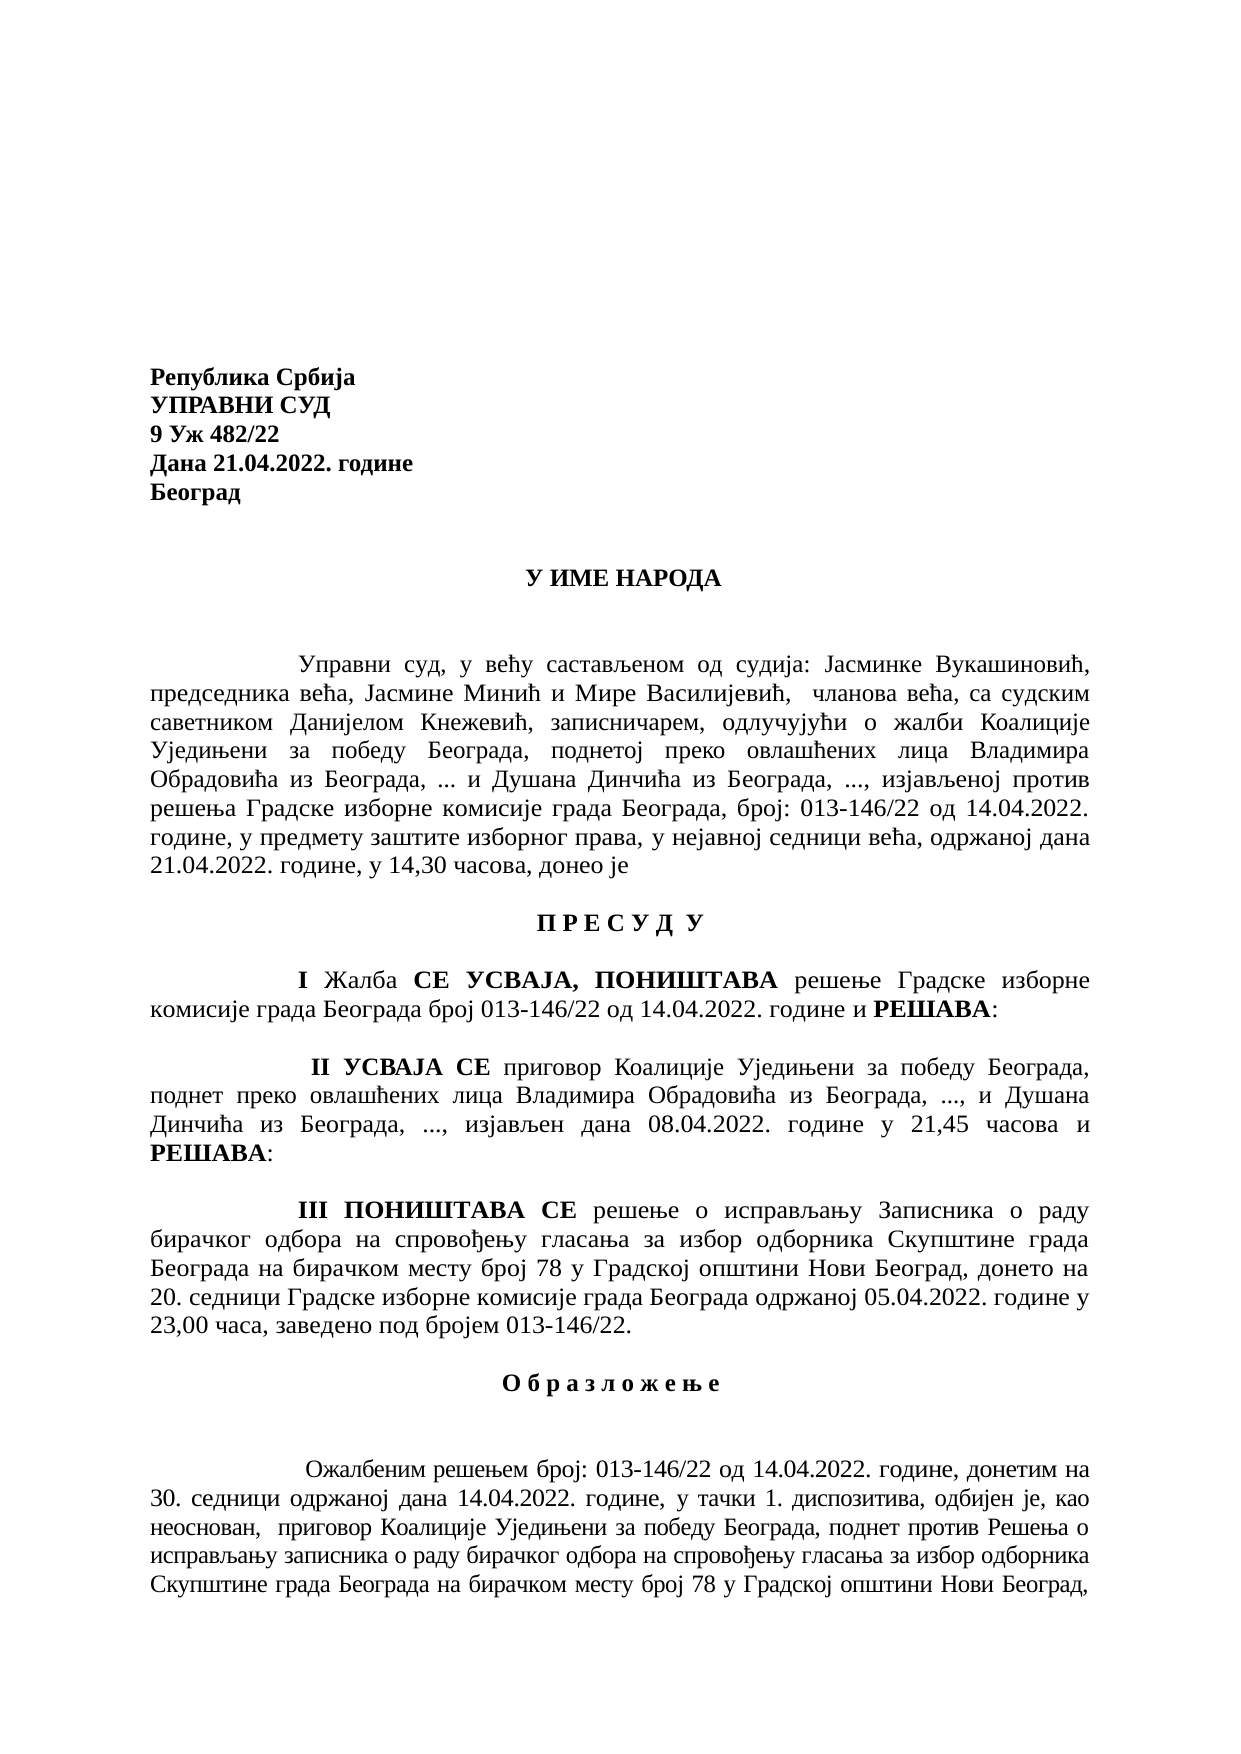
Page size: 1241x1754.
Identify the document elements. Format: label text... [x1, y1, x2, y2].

text Дана 21.04.2022. године [150, 448, 1090, 477]
text П Р Е С У Д У [150, 908, 1090, 937]
text Управни суд, у већу састављеном од судија: Јасминке Вукашиновић, председника већа, Јасмине Минић и Мире Василијевић, чланова већа, са судским саветником Данијелом Кнежевић, записничарем, одлучујући о жалби Коалиције Уједињени за победу Београда, поднетој преко овлашћених лица Владимира Обрадовића из Београда, ... и Душана Динчића из Београда, ..., изјављеној против решења Градске изборне комисије града Београда, број: 013-146/22 од 14.04.2022. године, у предмету заштите изборног права, у нејавној седници већа, одржаној дана 21.04.2022. године, у 14,30 часова, донео је [150, 649, 1090, 879]
text 9 Уж 482/22 [150, 419, 1090, 448]
text Република Србија [150, 148, 1090, 391]
text О б р а з л о ж е њ е [150, 1368, 1090, 1397]
text III ПОНИШТАВА СЕ решење о исправљању Записника о раду бирачког одбора на спровођењу гласања за избор одборника Скупштине града Београда на бирачком месту број 78 у Градској општини Нови Београд, донето на 20. седници Градске изборне комисије града Београда одржаној 05.04.2022. године у 23,00 часа, заведено под бројем 013-146/22. [150, 1196, 1090, 1339]
text УПРАВНИ СУД [150, 391, 1090, 419]
text II УСВАЈА СЕ приговор Коалиције Уједињени за победу Београда, поднет преко овлашћених лица Владимира Обрадовића из Београда, ..., и Душана Динчића из Београда, ..., изјављен дана 08.04.2022. године у 21,45 часова и РЕШАВА: [150, 1052, 1090, 1167]
text I Жалба СЕ УСВАЈА, ПОНИШТАВА решење Градске изборне комисије града Београда број 013-146/22 од 14.04.2022. године и РЕШАВА: [150, 966, 1090, 1023]
text У ИМЕ НАРОДА [150, 563, 1090, 592]
text Београд [150, 477, 1090, 506]
text Ожалбеним решењем број: 013-146/22 од 14.04.2022. године, донетим на 30. седници одржаној дана 14.04.2022. године, у тачки 1. диспозитива, одбијен је, као неоснован, приговор Коалиције Уједињени за победу Београда, поднет против Решења о исправљању записника о раду бирачког одбора на спровођењу гласања за избор одборника Скупштине града Београда на бирачком месту број 78 у Градској општини Нови Београд, [150, 1454, 1090, 1598]
